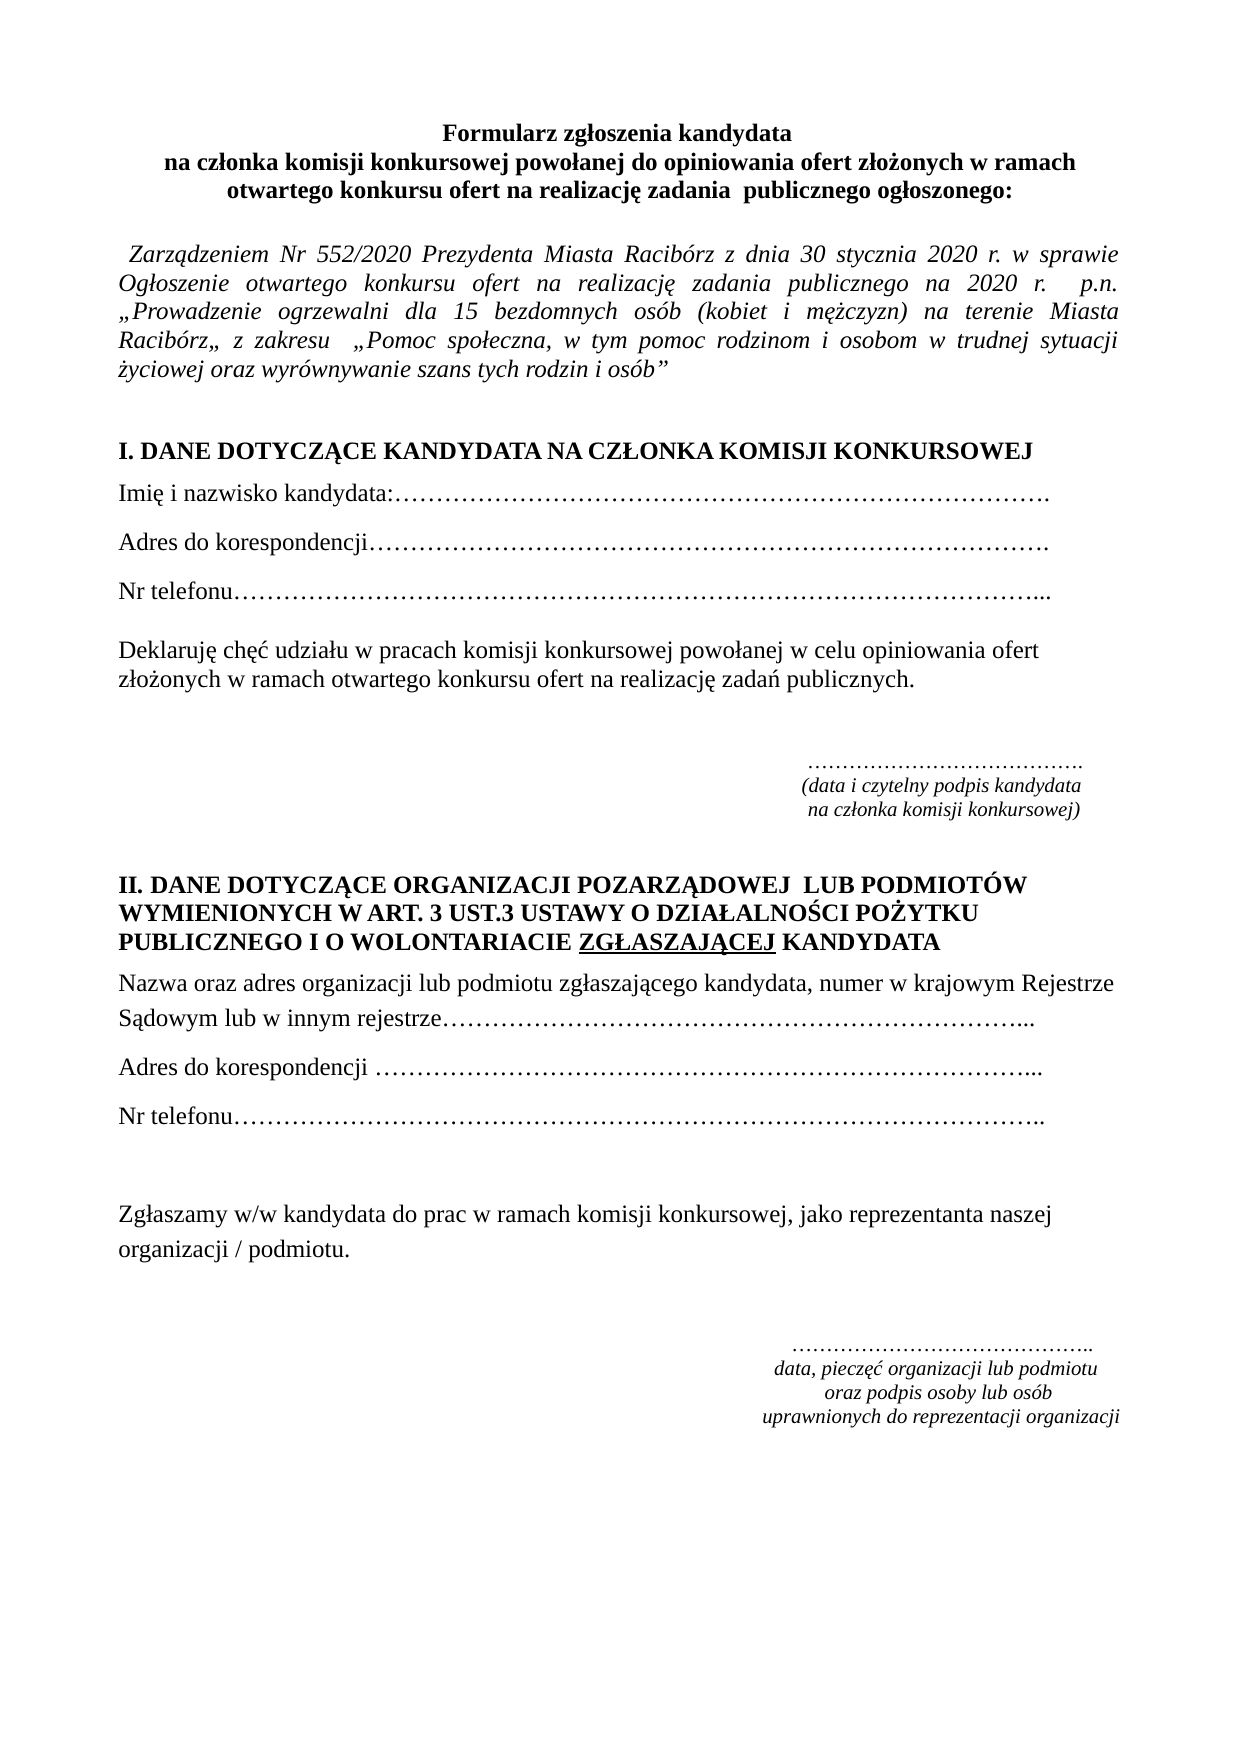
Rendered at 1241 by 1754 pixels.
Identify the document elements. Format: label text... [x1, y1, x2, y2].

title Formularz zgłoszenia kandydata na członka komisji konkursowej powołanej do opiniowania ofert złożonych w ramach otwartego konkursu ofert na realizację zadania publicznego ogłoszonego: [118, 118, 1122, 204]
text Zarządzeniem Nr 552/2020 Prezydenta Miasta Racibórz z dnia 30 stycznia 2020 r. w sprawie Ogłoszenie otwartego konkursu ofert na realizację zadania publicznego na 2020 r. p.n.„Prowadzenie ogrzewalni dla 15 bezdomnych osób (kobiet i mężczyzn) na terenie Miasta Racibórz„ z zakresu „Pomoc społeczna, w tym pomoc rodzinom i osobom w trudnej sytuacji życiowej oraz wyrównywanie szans tych rodzin i osób” [118, 239, 1122, 383]
text Imię i nazwisko kandydata:……………………………………………………………………. [118, 478, 1122, 506]
text (data i czytelny podpis kandydata [768, 773, 1122, 797]
text Adres do korespondencji ……………………………………………………………………... [118, 1052, 1122, 1081]
text Nazwa oraz adres organizacji lub podmiotu zgłaszającego kandydata, numer w krajowym Rejestrze Sądowym lub w innym rejestrze……………………………………………………………... [118, 968, 1122, 1032]
text Adres do korespondencji………………………………………………………………………. [118, 527, 1122, 555]
text …………………………………….. [762, 1332, 1122, 1356]
subtitle Deklaruję chęć udziału w pracach komisji konkursowej powołanej w celu opiniowania ofert złożonych w ramach otwartego konkursu ofert na realizację zadań publicznych. [118, 635, 1122, 693]
text oraz podpis osoby lub osób [762, 1380, 1122, 1404]
subtitle II. DANE DOTYCZĄCE ORGANIZACJI POZARZĄDOWEJ LUB PODMIOTÓW WYMIENIONYCH W ART. 3 UST.3 USTAWY O DZIAŁALNOŚCI POŻYTKU PUBLICZNEGO I O WOLONTARIACIE ZGŁASZAJĄCEJ KANDYDATA [118, 870, 1122, 956]
text na członka komisji konkursowej) [768, 797, 1122, 821]
text Nr telefonu……………………………………………………………………………………... [118, 576, 1122, 604]
text Nr telefonu…………………………………………………………………………………….. [118, 1101, 1122, 1130]
text …………………………………. [768, 748, 1122, 773]
text uprawnionych do reprezentacji organizacji [762, 1404, 1122, 1428]
subtitle I. DANE DOTYCZĄCE KANDYDATA NA CZŁONKA KOMISJI KONKURSOWEJ [118, 436, 1122, 465]
text Zgłaszamy w/w kandydata do prac w ramach komisji konkursowej, jako reprezentanta naszej organizacji / podmiotu. [118, 1199, 1122, 1262]
text data, pieczęć organizacji lub podmiotu [762, 1356, 1122, 1380]
